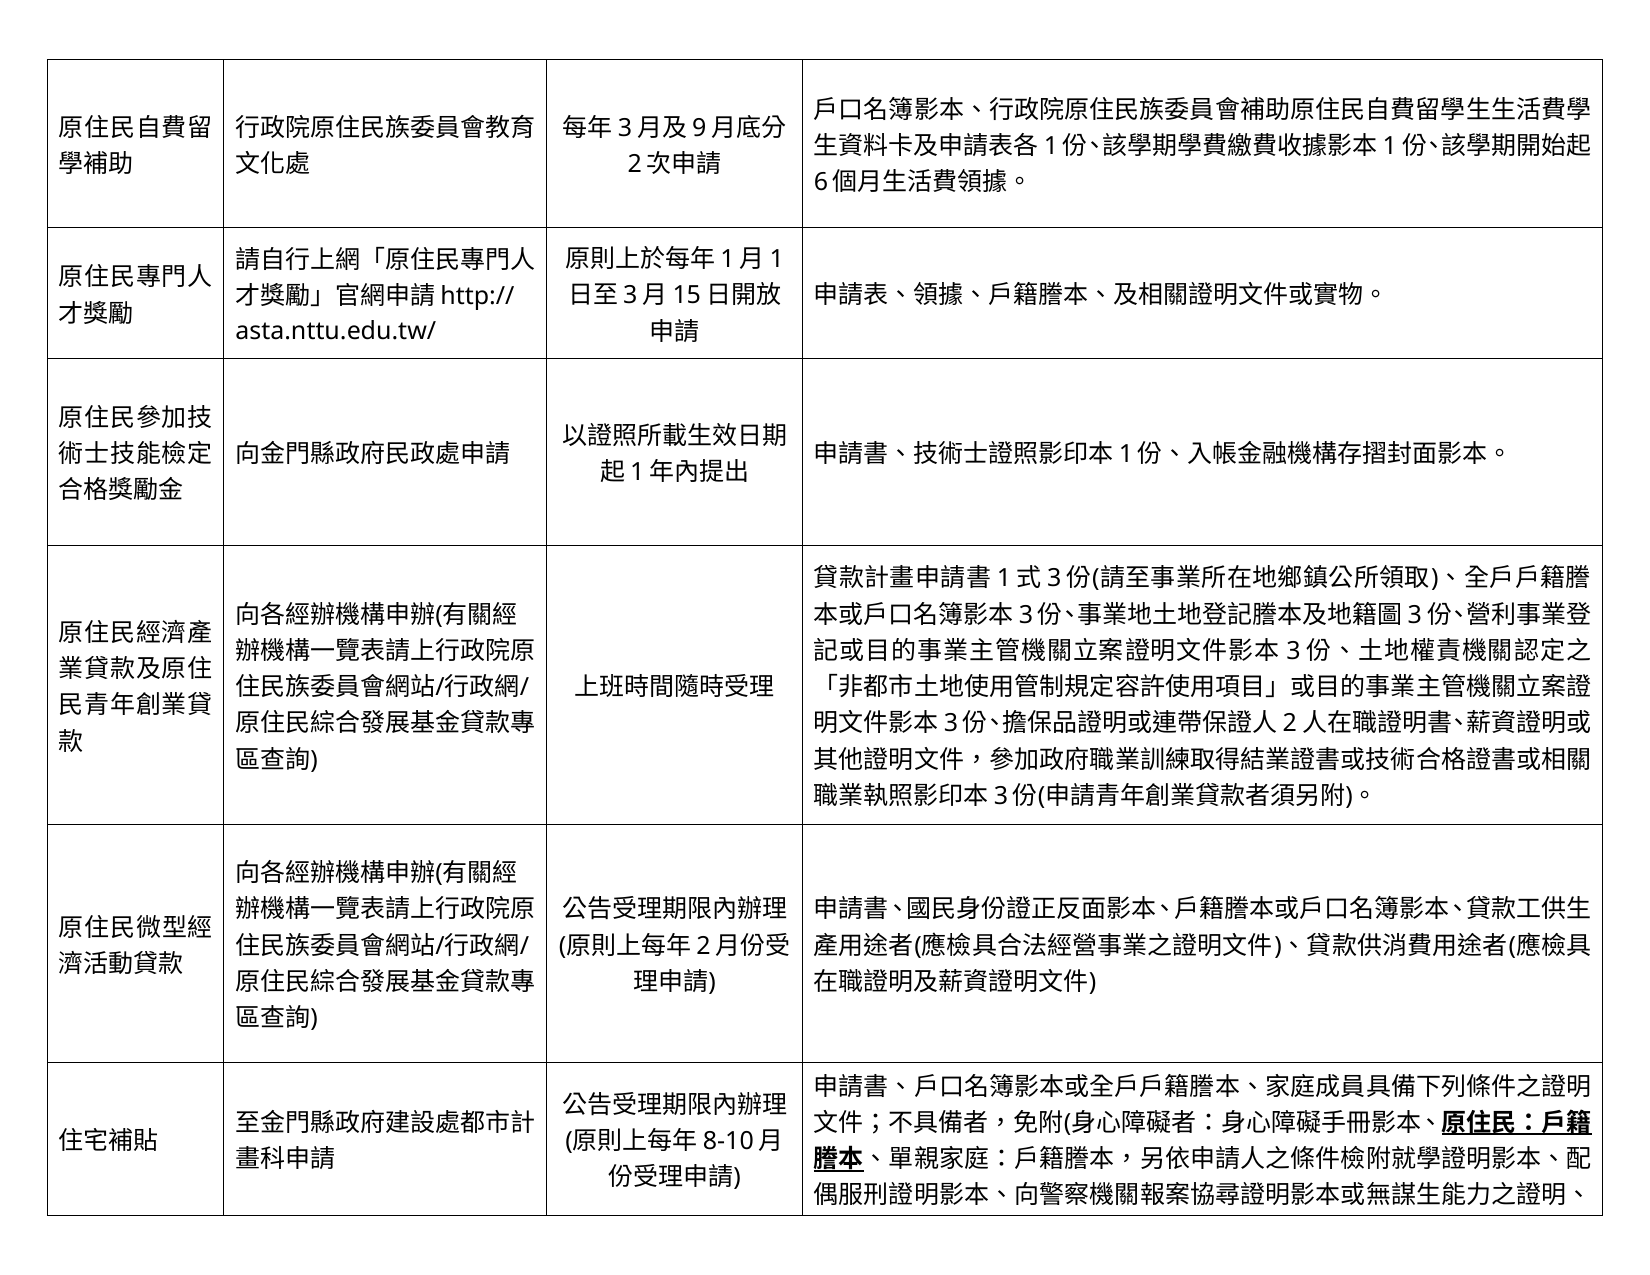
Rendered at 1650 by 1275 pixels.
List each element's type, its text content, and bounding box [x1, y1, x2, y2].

table_cell 申請書、國民身份證正反面影本、戶籍謄本或戶口名簿影本、貸款工供生產用途者(應檢具合法經營事業之證明文件)、貸款供消費用途者(應檢具在職證明及薪資證明文件) [803, 825, 1602, 1062]
table_cell 公告受理期限內辦理 (原則上每年8-10月份受理申請) [547, 1063, 802, 1215]
table_cell 申請表、領據、戶籍謄本、及相關證明文件或實物。 [803, 228, 1602, 358]
table_cell 申請書、戶口名簿影本或全戶戶籍謄本、家庭成員具備下列條件之證明文件；不具備者，免附(身心障礙者：身心障礙手冊影本、原住民：戶籍謄本、單親家庭：戶籍謄本，另依申請人之條件檢附就學證明影本、配偶服刑證明影本、向警察機關報案協尋證明影本或無謀生能力之證明、 [803, 1063, 1602, 1215]
table_cell 原則上於每年1月1日至3月15日開放申請 [547, 228, 802, 358]
table_cell 原住民參加技術士技能檢定合格獎勵金 [48, 359, 223, 545]
table_cell 每年3月及9月底分2次申請 [547, 60, 802, 227]
table_cell 戶口名簿影本、行政院原住民族委員會補助原住民自費留學生生活費學生資料卡及申請表各1份、該學期學費繳費收據影本1份、該學期開始起6個月生活費領據。 [803, 60, 1602, 227]
table_cell 申請書、技術士證照影印本1份、入帳金融機構存摺封面影本。 [803, 359, 1602, 545]
table_cell 原住民自費留學補助 [48, 60, 223, 227]
table_cell 上班時間隨時受理 [547, 546, 802, 824]
table_cell 原住民微型經濟活動貸款 [48, 825, 223, 1062]
table_cell 向各經辦機構申辦(有關經辦機構一覽表請上行政院原住民族委員會網站/行政網/原住民綜合發展基金貸款專區查詢) [224, 825, 546, 1062]
table_cell 住宅補貼 [48, 1063, 223, 1215]
table_cell 貸款計畫申請書1式3份(請至事業所在地鄉鎮公所領取)、全戶戶籍謄本或戶口名簿影本3份、事業地土地登記謄本及地籍圖3份、營利事業登記或目的事業主管機關立案證明文件影本3份、土地權責機關認定之「非都市土地使用管制規定容許使用項目」或目的事業主管機關立案證明文件影本3份、擔保品證明或連帶保證人2人在職證明書、薪資證明或其他證明文件，參加政府職業訓練取得結業證書或技術合格證書或相關職業執照影印本3份(申請青年創業貸款者須另附)。 [803, 546, 1602, 824]
table_cell 以證照所載生效日期起1年內提出 [547, 359, 802, 545]
table_cell 向金門縣政府民政處申請 [224, 359, 546, 545]
table_cell 至金門縣政府建設處都市計畫科申請 [224, 1063, 546, 1215]
table_cell 請自行上網「原住民專門人才獎勵」官網申請http://asta.nttu.edu.tw/ [224, 228, 546, 358]
table_cell 行政院原住民族委員會教育文化處 [224, 60, 546, 227]
table_cell 原住民經濟產業貸款及原住民青年創業貸款 [48, 546, 223, 824]
table_cell 向各經辦機構申辦(有關經辦機構一覽表請上行政院原住民族委員會網站/行政網/原住民綜合發展基金貸款專區查詢) [224, 546, 546, 824]
table_cell 原住民專門人才獎勵 [48, 228, 223, 358]
table_cell 公告受理期限內辦理 (原則上每年2月份受理申請) [547, 825, 802, 1062]
